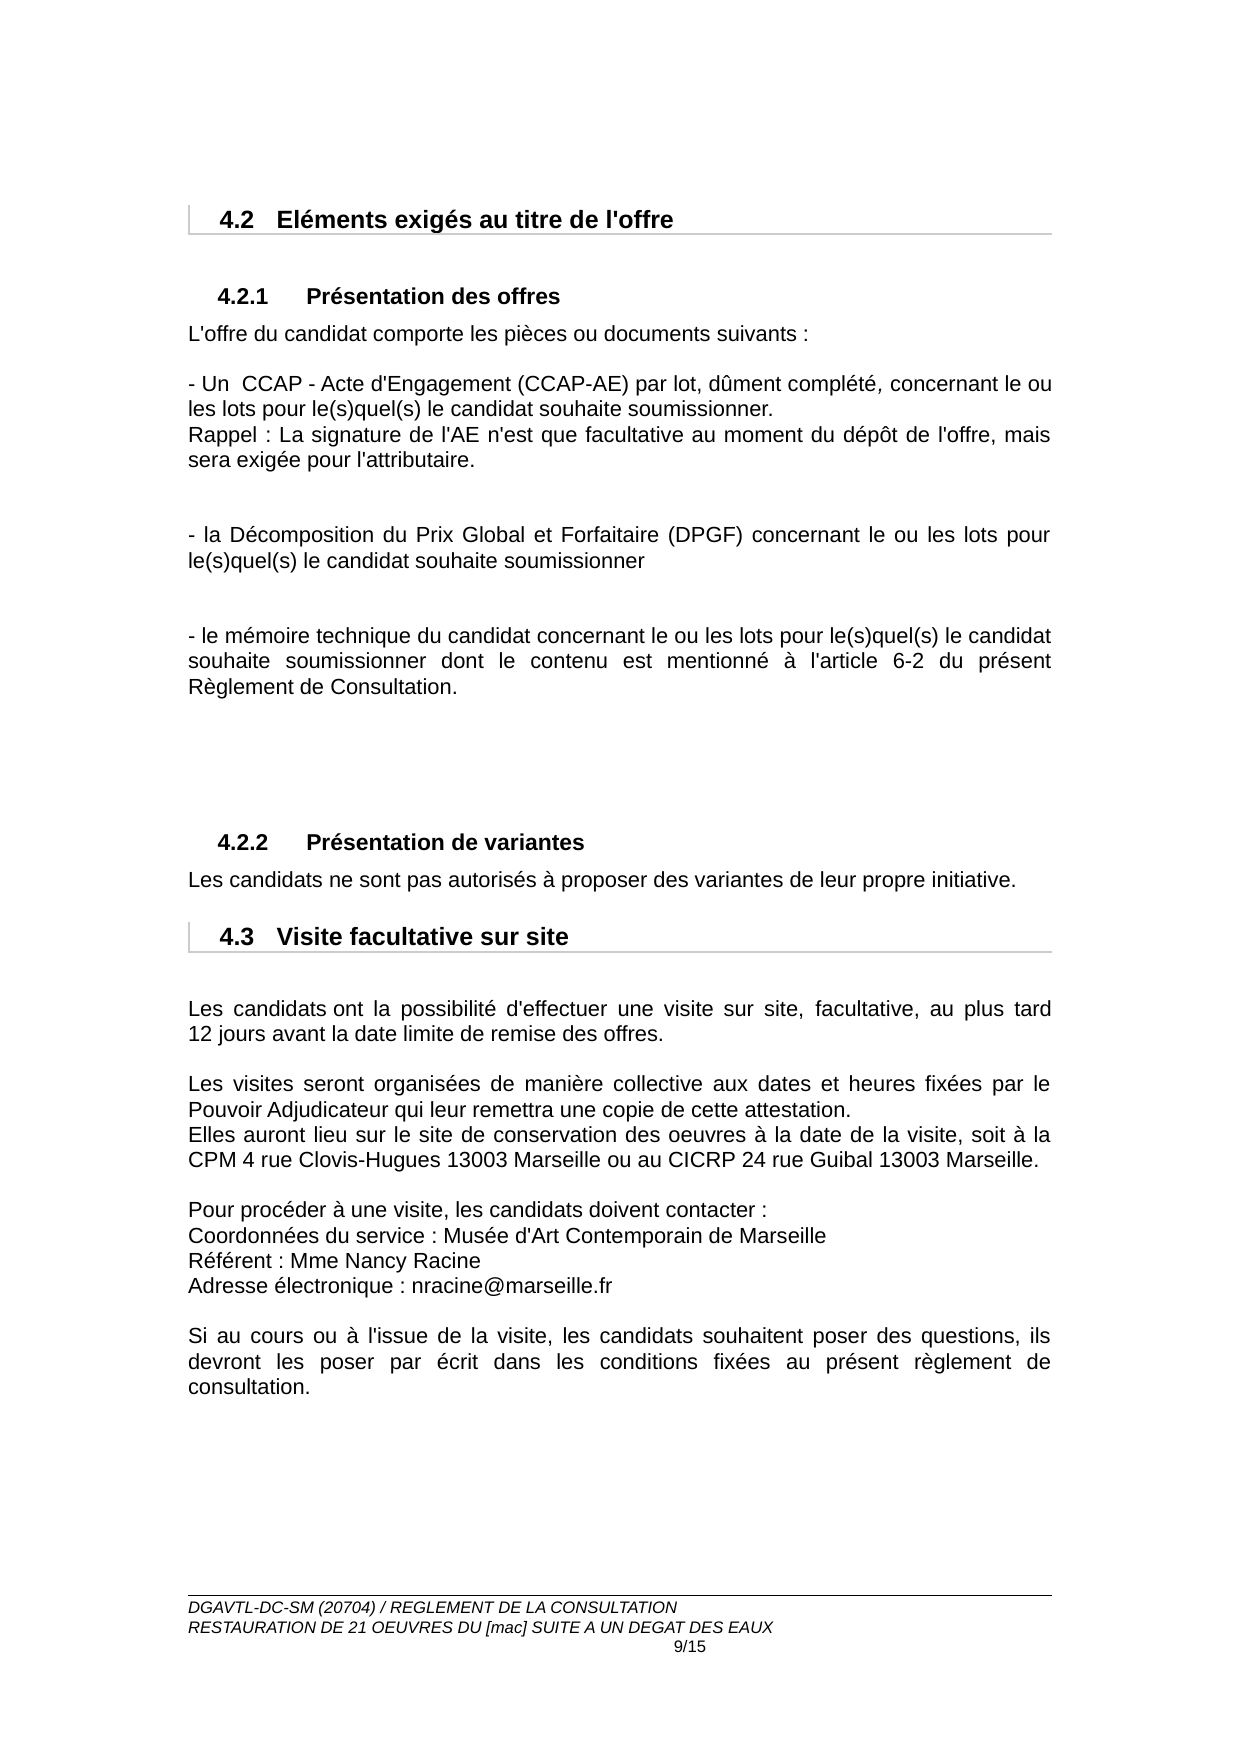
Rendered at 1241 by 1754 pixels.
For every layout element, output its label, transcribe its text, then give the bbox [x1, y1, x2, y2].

text Coordonnées du service : Musée d'Art Contemporain de Marseille [188, 1223, 1052, 1248]
subtitle Eléments exigés au titre de l'offre [188, 204, 1052, 233]
text Pour procéder à une visite, les candidats doivent contacter : [188, 1197, 1052, 1223]
text Elles auront lieu sur le site de conservation des oeuvres à la date de la visite, soit à la CPM 4 rue Clovis-Hugues 13003 Marseille ou au CICRP 24 rue Guibal 13003 Marseille. [188, 1122, 1052, 1172]
text Les visites seront organisées de manière collective aux dates et heures fixées par le Pouvoir Adjudicateur qui leur remettra une copie de cette attestation. [188, 1071, 1052, 1122]
text L'offre du candidat comporte les pièces ou documents suivants : [188, 321, 1052, 346]
subtitle Présentation de variantes [188, 829, 1052, 856]
text Les candidats ne sont pas autorisés à proposer des variantes de leur propre initiative. [188, 867, 1052, 892]
text Les candidats ont la possibilité d'effectuer une visite sur site, facultative, au plus tard 12 jours avant la date limite de remise des offres. [188, 996, 1052, 1046]
text Référent : Mme Nancy Racine [188, 1248, 1052, 1273]
subtitle Présentation des offres [188, 283, 1052, 309]
text Adresse électronique : nracine@marseille.fr [188, 1273, 1052, 1298]
text Si au cours ou à l'issue de la visite, les candidats souhaitent poser des questions, ils devront les poser par écrit dans les conditions fixées au présent règlement de consultation. [188, 1323, 1052, 1399]
subtitle Visite facultative sur site [190, 922, 1052, 951]
text - Un CCAP - Acte d'Engagement (CCAP-AE) par lot, dûment complété, concernant le ou les lots pour le(s)quel(s) le candidat souhaite soumissionner. [188, 371, 1052, 422]
text - la Décomposition du Prix Global et Forfaitaire (DPGF) concernant le ou les lots pour le(s)quel(s) le candidat souhaite soumissionner [188, 522, 1052, 573]
text - le mémoire technique du candidat concernant le ou les lots pour le(s)quel(s) le candidat souhaite soumissionner dont le contenu est mentionné à l'article 6-2 du présent Règlement de Consultation. [188, 623, 1052, 699]
text Rappel : La signature de l'AE n'est que facultative au moment du dépôt de l'offre, mais sera exigée pour l'attributaire. [188, 422, 1052, 472]
